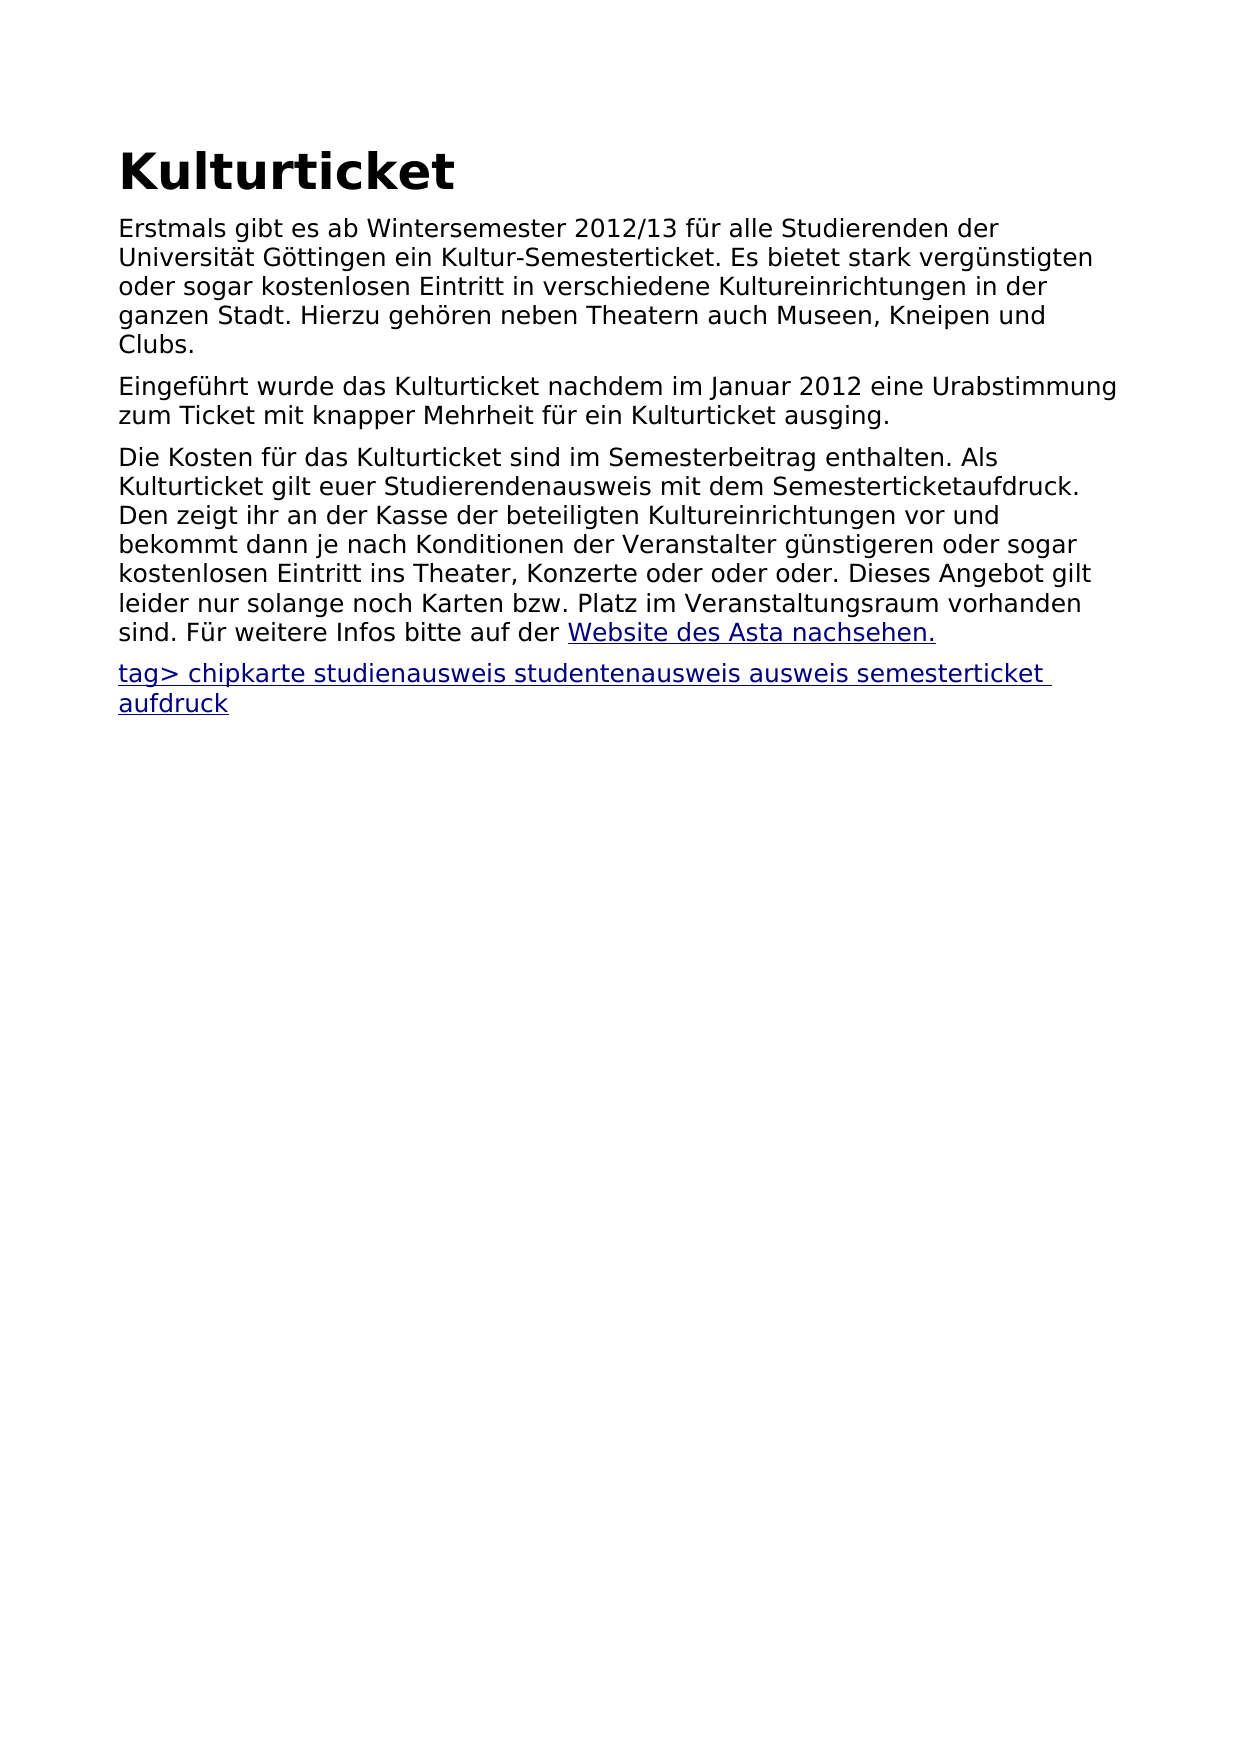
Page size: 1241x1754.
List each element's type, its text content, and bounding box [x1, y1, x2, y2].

subtitle Kulturticket [118, 143, 1122, 201]
text Erstmals gibt es ab Wintersemester 2012/13 für alle Studierenden der Universität Göttingen ein Kultur-Semesterticket. Es bietet stark vergünstigten oder sogar kostenlosen Eintritt in verschiedene Kultureinrichtungen in der ganzen Stadt. Hierzu gehören neben Theatern auch Museen, Kneipen und Clubs. [118, 214, 1122, 360]
text tag> chipkarte studienausweis studentenausweis ausweis semesterticket aufdruck [118, 660, 1122, 718]
text Eingeführt wurde das Kulturticket nachdem im Januar 2012 eine Urabstimmung zum Ticket mit knapper Mehrheit für ein Kulturticket ausging. [118, 372, 1122, 431]
text Die Kosten für das Kulturticket sind im Semesterbeitrag enthalten. Als Kulturticket gilt euer Studierendenausweis mit dem Semesterticketaufdruck. Den zeigt ihr an der Kasse der beteiligten Kultureinrichtungen vor und bekommt dann je nach Konditionen der Veranstalter günstigeren oder sogar kostenlosen Eintritt ins Theater, Konzerte oder oder oder. Dieses Angebot gilt leider nur solange noch Karten bzw. Platz im Veranstaltungsraum vorhanden sind. Für weitere Infos bitte auf der Website des Asta nachsehen. [118, 443, 1122, 647]
